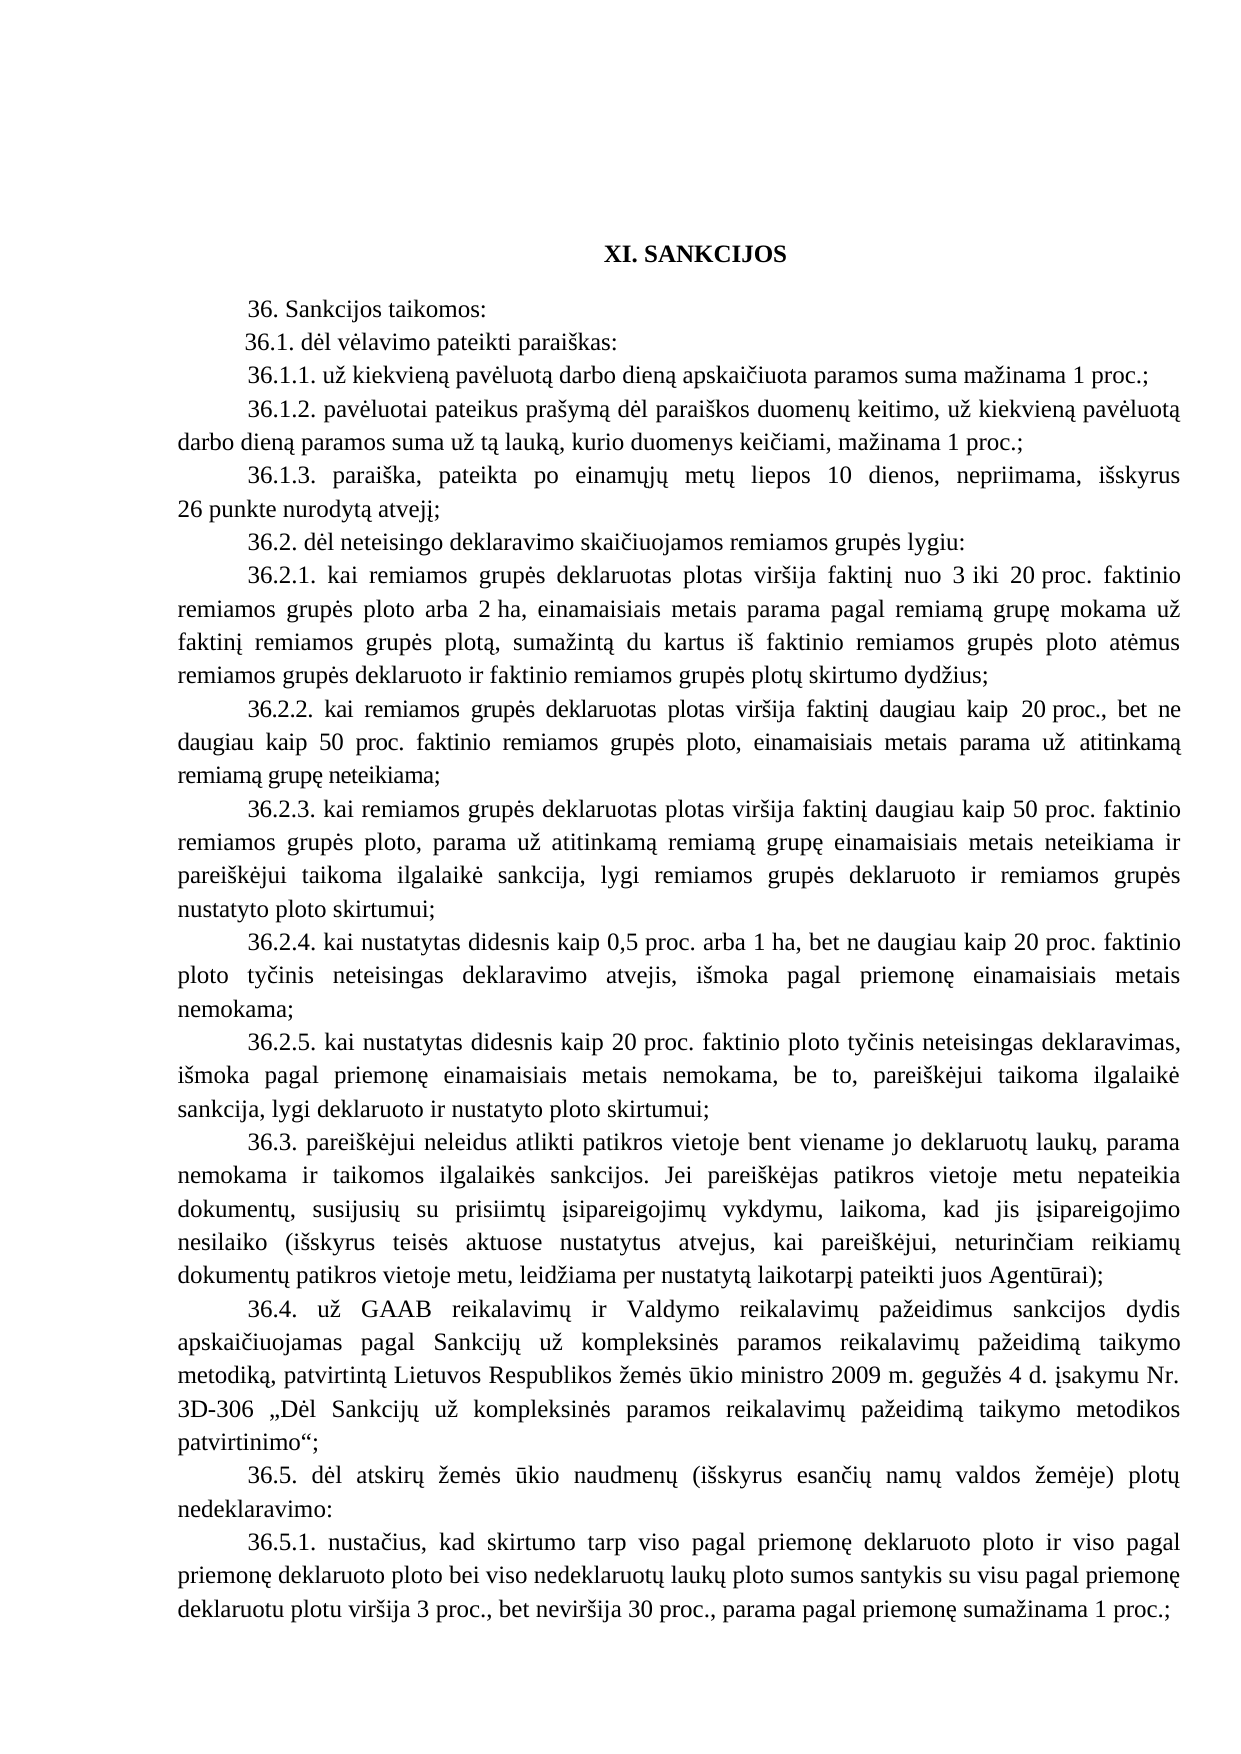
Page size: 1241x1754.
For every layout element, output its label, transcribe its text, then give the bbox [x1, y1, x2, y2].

text 36.5. dėl atskirų žemės ūkio naudmenų (išskyrus esančių namų valdos žemėje) plotų nedeklaravimo: [177, 1461, 1181, 1523]
text 36.1.1. už kiekvieną pavėluotą darbo dieną apskaičiuota paramos suma mažinama 1 proc.; [177, 361, 1181, 389]
text 36.2.4. kai nustatytas didesnis kaip 0,5 proc. arba 1 ha, bet ne daugiau kaip 20 proc. faktinio ploto tyčinis neteisingas deklaravimo atvejis, išmoka pagal priemonę einamaisiais metais nemokama; [177, 927, 1181, 1023]
text 36.2. dėl neteisingo deklaravimo skaičiuojamos remiamos grupės lygiu: [177, 527, 1181, 556]
text 36.2.5. kai nustatytas didesnis kaip 20 proc. faktinio ploto tyčinis neteisingas deklaravimas, išmoka pagal priemonę einamaisiais metais nemokama, be to, pareiškėjui taikoma ilgalaikė sankcija, lygi deklaruoto ir nustatyto ploto skirtumui; [177, 1027, 1181, 1123]
text 36.2.3. kai remiamos grupės deklaruotas plotas viršija faktinį daugiau kaip 50 proc. faktinio remiamos grupės ploto, parama už atitinkamą remiamą grupę einamaisiais metais neteikiama ir pareiškėjui taikoma ilgalaikė sankcija, lygi remiamos grupės deklaruoto ir remiamos grupės nustatyto ploto skirtumui; [177, 794, 1181, 923]
text 36.3. pareiškėjui neleidus atlikti patikros vietoje bent viename jo deklaruotų laukų, parama nemokama ir taikomos ilgalaikės sankcijos. Jei pareiškėjas patikros vietoje metu nepateikia dokumentų, susijusių su prisiimtų įsipareigojimų vykdymu, laikoma, kad jis įsipareigojimo nesilaiko (išskyrus teisės aktuose nustatytus atvejus, kai pareiškėjui, neturinčiam reikiamų dokumentų patikros vietoje metu, leidžiama per nustatytą laikotarpį pateikti juos Agentūrai); [177, 1127, 1181, 1289]
text 36.1.3. paraiška, pateikta po einamųjų metų liepos 10 dienos, nepriimama, išskyrus 26 punkte nurodytą atvejį; [177, 461, 1181, 523]
text 36. Sankcijos taikomos: [177, 294, 1181, 323]
text 36.1.2. pavėluotai pateikus prašymą dėl paraiškos duomenų keitimo, už kiekvieną pavėluotą darbo dieną paramos suma už tą lauką, kurio duomenys keičiami, mažinama 1 proc.; [177, 394, 1181, 456]
text 36.2.1. kai remiamos grupės deklaruotas plotas viršija faktinį nuo 3 iki 20 proc. faktinio remiamos grupės ploto arba 2 ha, einamaisiais metais parama pagal remiamą grupę mokama už faktinį remiamos grupės plotą, sumažintą du kartus iš faktinio remiamos grupės ploto atėmus remiamos grupės deklaruoto ir faktinio remiamos grupės plotų skirtumo dydžius; [177, 561, 1181, 689]
text 36.2.2. kai remiamos grupės deklaruotas plotas viršija faktinį daugiau kaip 20 proc., bet ne daugiau kaip 50 proc. faktinio remiamos grupės ploto, einamaisiais metais parama už atitinkamą remiamą grupę neteikiama; [177, 694, 1181, 789]
text 36.4. už GAAB reikalavimų ir Valdymo reikalavimų pažeidimus sankcijos dydis apskaičiuojamas pagal Sankcijų už kompleksinės paramos reikalavimų pažeidimą taikymo metodiką, patvirtintą Lietuvos Respublikos žemės ūkio ministro 2009 m. gegužės 4 d. įsakymu Nr. 3D-306 „Dėl Sankcijų už kompleksinės paramos reikalavimų pažeidimą taikymo metodikos patvirtinimo“; [177, 1294, 1181, 1456]
text XI. SANKCIJOS [177, 239, 1181, 268]
text 36.5.1. nustačius, kad skirtumo tarp viso pagal priemonę deklaruoto ploto ir viso pagal priemonę deklaruoto ploto bei viso nedeklaruotų laukų ploto sumos santykis su visu pagal priemonę deklaruotu plotu viršija 3 proc., bet neviršija 30 proc., parama pagal priemonę sumažinama 1 proc.; [177, 1527, 1181, 1623]
text 36.1. dėl vėlavimo pateikti paraiškas: [177, 327, 1181, 356]
